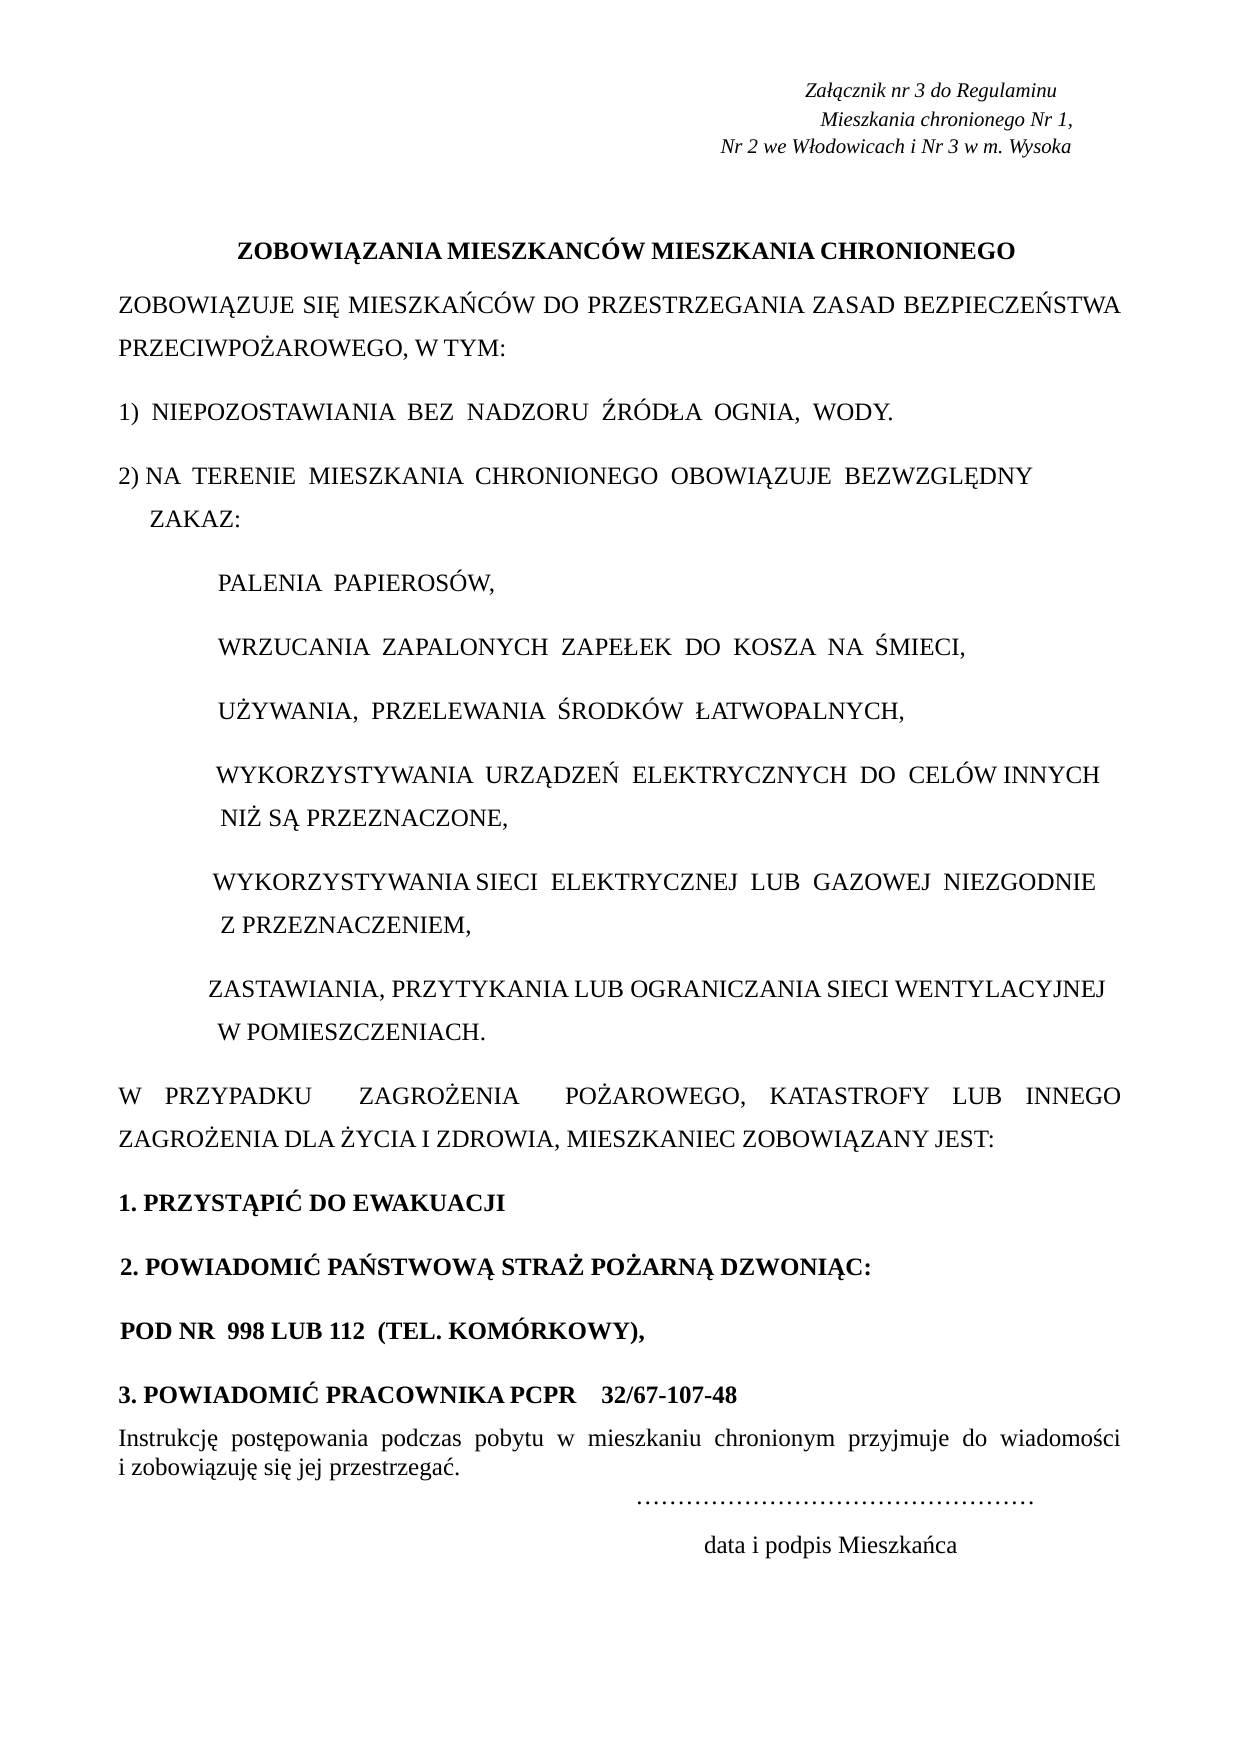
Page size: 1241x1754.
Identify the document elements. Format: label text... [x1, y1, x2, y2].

text 1. PRZYSTĄPIĆ DO EWAKUACJI [118, 1188, 1122, 1217]
text 1) NIEPOZOSTAWIANIA BEZ NADZORU ŹRÓDŁA OGNIA, WODY. [118, 397, 1122, 426]
text  WYKORZYSTYWANIA SIECI ELEKTRYCZNEJ LUB GAZOWEJ NIEZGODNIE Z PRZEZNACZENIEM, [118, 867, 1122, 939]
text 3. POWIADOMIĆ PRACOWNIKA PCPR 32/67-107-48 [118, 1380, 1122, 1409]
text ………………………………………… [118, 1481, 1122, 1510]
text  ZASTAWIANIA, PRZYTYKANIA LUB OGRANICZANIA SIECI WENTYLACYJNEJ W POMIESZCZENIACH. [120, 974, 1122, 1046]
text  PALENIA PAPIEROSÓW, [118, 568, 1122, 597]
text Załącznik nr 3 do Regulaminu Mieszkania chronionego Nr 1, Nr 2 we Włodowicach i Nr 3 w m. Wysoka [118, 77, 1122, 158]
text  UŻYWANIA, PRZELEWANIA ŚRODKÓW ŁATWOPALNYCH, [118, 696, 1122, 725]
text Instrukcję postępowania podczas pobytu w mieszkaniu chronionym przyjmuje do wiadomości i zobowiązuję się jej przestrzegać. [118, 1423, 1122, 1481]
text 2. POWIADOMIĆ PAŃSTWOWĄ STRAŻ POŻARNĄ DZWONIĄC: [120, 1252, 1122, 1281]
text ZOBOWIĄZANIA MIESZKANCÓW MIESZKANIA CHRONIONEGO [118, 236, 1122, 265]
text ZOBOWIĄZUJE SIĘ MIESZKAŃCÓW DO PRZESTRZEGANIA ZASAD BEZPIECZEŃSTWA PRZECIWPOŻAROWEGO, W TYM: [118, 290, 1122, 362]
text 2) NA TERENIE MIESZKANIA CHRONIONEGO OBOWIĄZUJE BEZWZGLĘDNY ZAKAZ: [118, 461, 1122, 533]
text data i podpis Mieszkańca [118, 1531, 1122, 1559]
text  WYKORZYSTYWANIA URZĄDZEŃ ELEKTRYCZNYCH DO CELÓW INNYCH NIŻ SĄ PRZEZNACZONE, [118, 760, 1122, 832]
text POD NR 998 LUB 112 (TEL. KOMÓRKOWY), [120, 1316, 1122, 1345]
text  WRZUCANIA ZAPALONYCH ZAPEŁEK DO KOSZA NA ŚMIECI, [118, 632, 1122, 661]
text W PRZYPADKU ZAGROŻENIA POŻAROWEGO, KATASTROFY LUB INNEGO ZAGROŻENIA DLA ŻYCIA I ZDROWIA, MIESZKANIEC ZOBOWIĄZANY JEST: [118, 1081, 1122, 1153]
